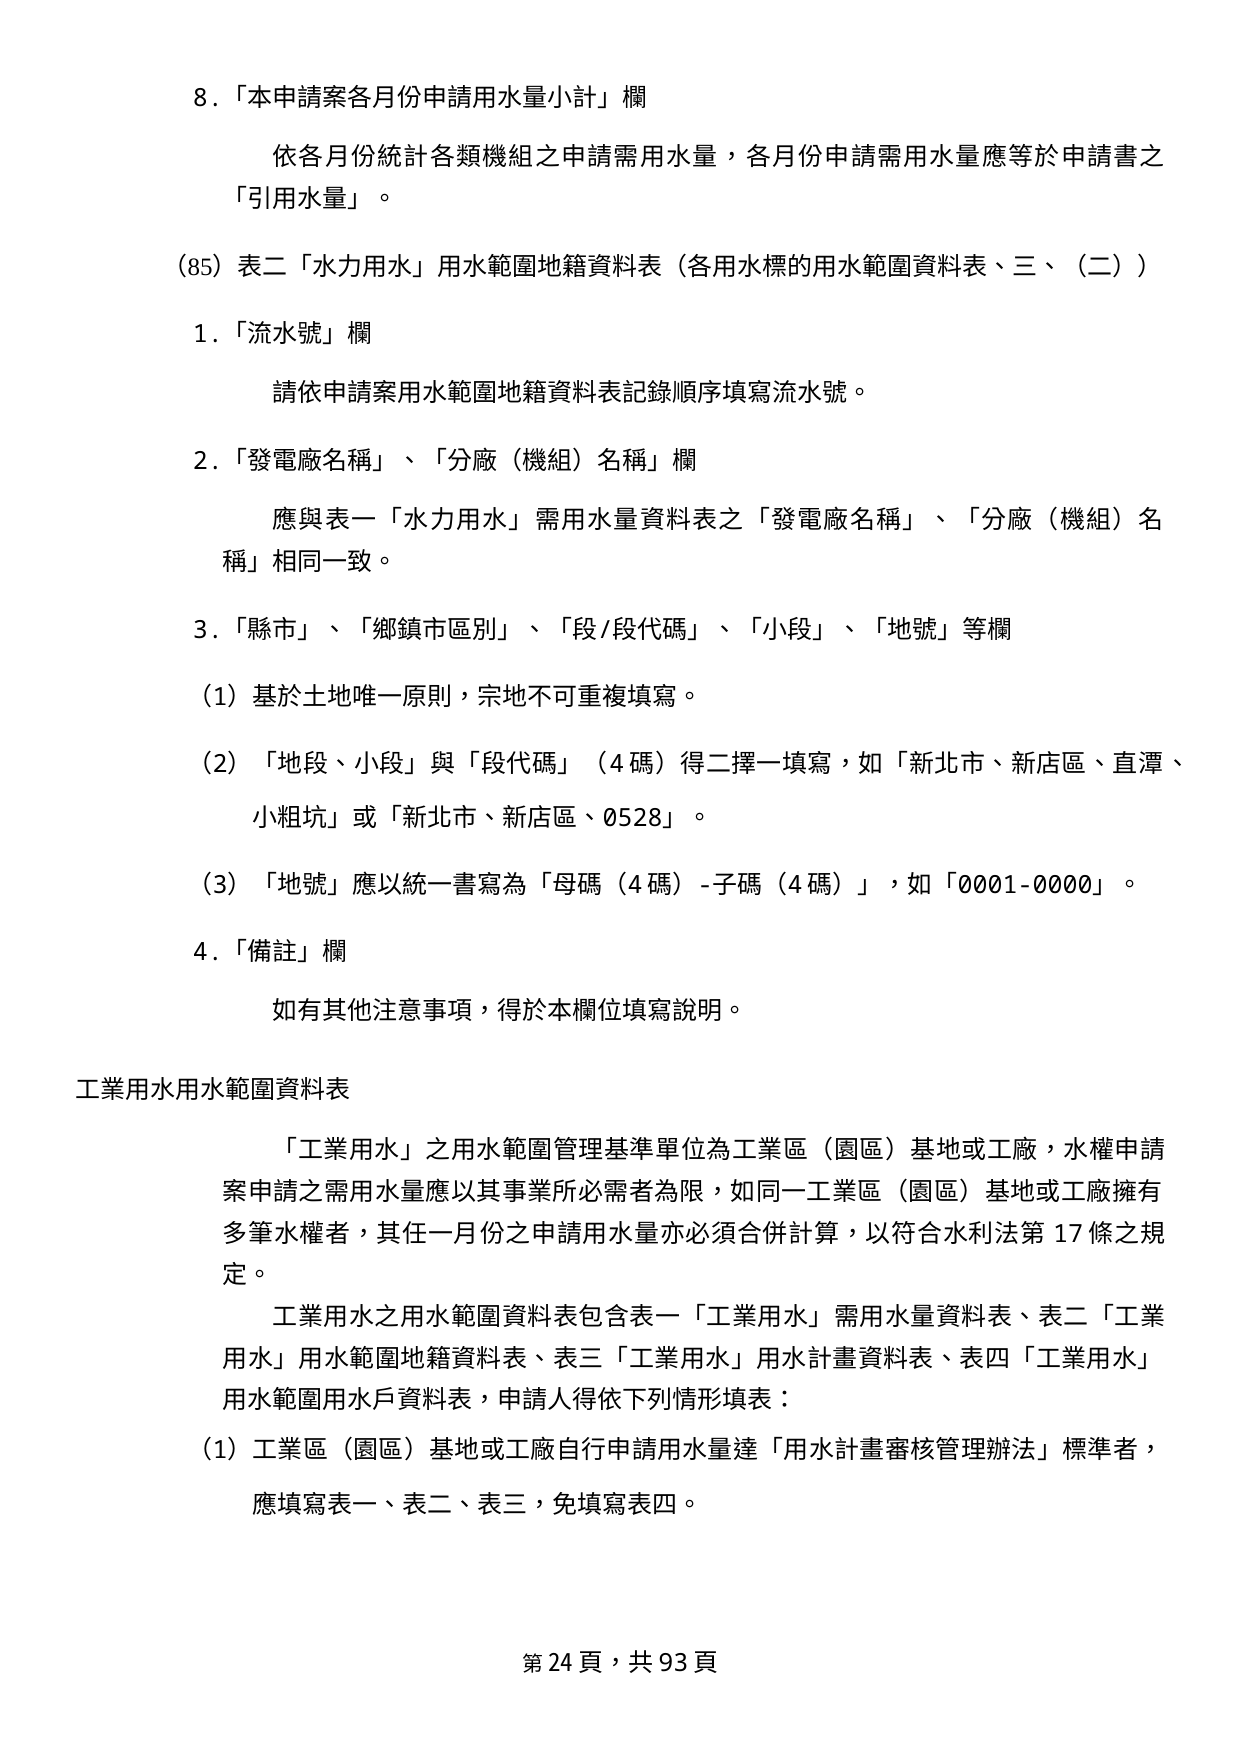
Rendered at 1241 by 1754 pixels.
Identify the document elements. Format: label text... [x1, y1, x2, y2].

subtitle 表二「水力用水」用水範圍地籍資料表（附錄九、三、（二）） [237, 247, 1165, 283]
subtitle 基於土地唯一原則，宗地不可重複填寫。 [252, 677, 1165, 713]
subtitle 「地號」應以統一書寫為「母碼（4碼）-子碼（4碼）」，如「0001-0000」。 [252, 865, 1165, 901]
text 工業用水之用水範圍資料表包含表一「工業用水」需用水量資料表、表二「工業用水」用水範圍地籍資料表、表三「工業用水」用水計畫資料表、表四「工業用水」用水範圍用水戶資料表，申請人得依下列情形填表： [222, 1292, 1165, 1417]
subtitle 「縣市」、「鄉鎮市區別」、「段/段代碼」、「小段」、「地號」等欄 [223, 610, 1165, 646]
subtitle 「地段、小段」與「段代碼」（4碼）得二擇一填寫，如「新北市、新店區、直潭、小粗坑」或「新北市、新店區、0528」。 [252, 743, 1165, 834]
subtitle 「發電廠名稱」、「分廠（機組）名稱」欄 [223, 441, 1165, 477]
subtitle 工業區（園區）基地或工廠自行申請用水量達「用水計畫審核管理辦法」標準者，應填寫表一、表二、表三，免填寫表四。 [252, 1430, 1165, 1520]
subtitle 工業用水用水範圍資料表 [75, 1065, 1165, 1107]
text 請依申請案用水範圍地籍資料表記錄順序填寫流水號。 [222, 368, 1165, 409]
subtitle 「本申請案各月份申請用水量小計」欄 [223, 78, 1165, 114]
text 如有其他注意事項，得於本欄位填寫說明。 [222, 986, 1165, 1028]
text 應與表一「水力用水」需用水量資料表之「發電廠名稱」、「分廠（機組）名稱」相同一致。 [222, 495, 1165, 578]
text 依各月份統計各類機組之申請需用水量，各月份申請需用水量應等於申請書之「引用水量」。 [222, 132, 1165, 215]
subtitle 「備註」欄 [223, 932, 1165, 968]
text 「工業用水」之用水範圍管理基準單位為工業區（園區）基地或工廠，水權申請案申請之需用水量應以其事業所必需者為限，如同一工業區（園區）基地或工廠擁有多筆水權者，其任一月份之申請用水量亦必須合併計算，以符合水利法第17條之規定。 [222, 1126, 1165, 1292]
subtitle 「流水號」欄 [223, 313, 1165, 350]
